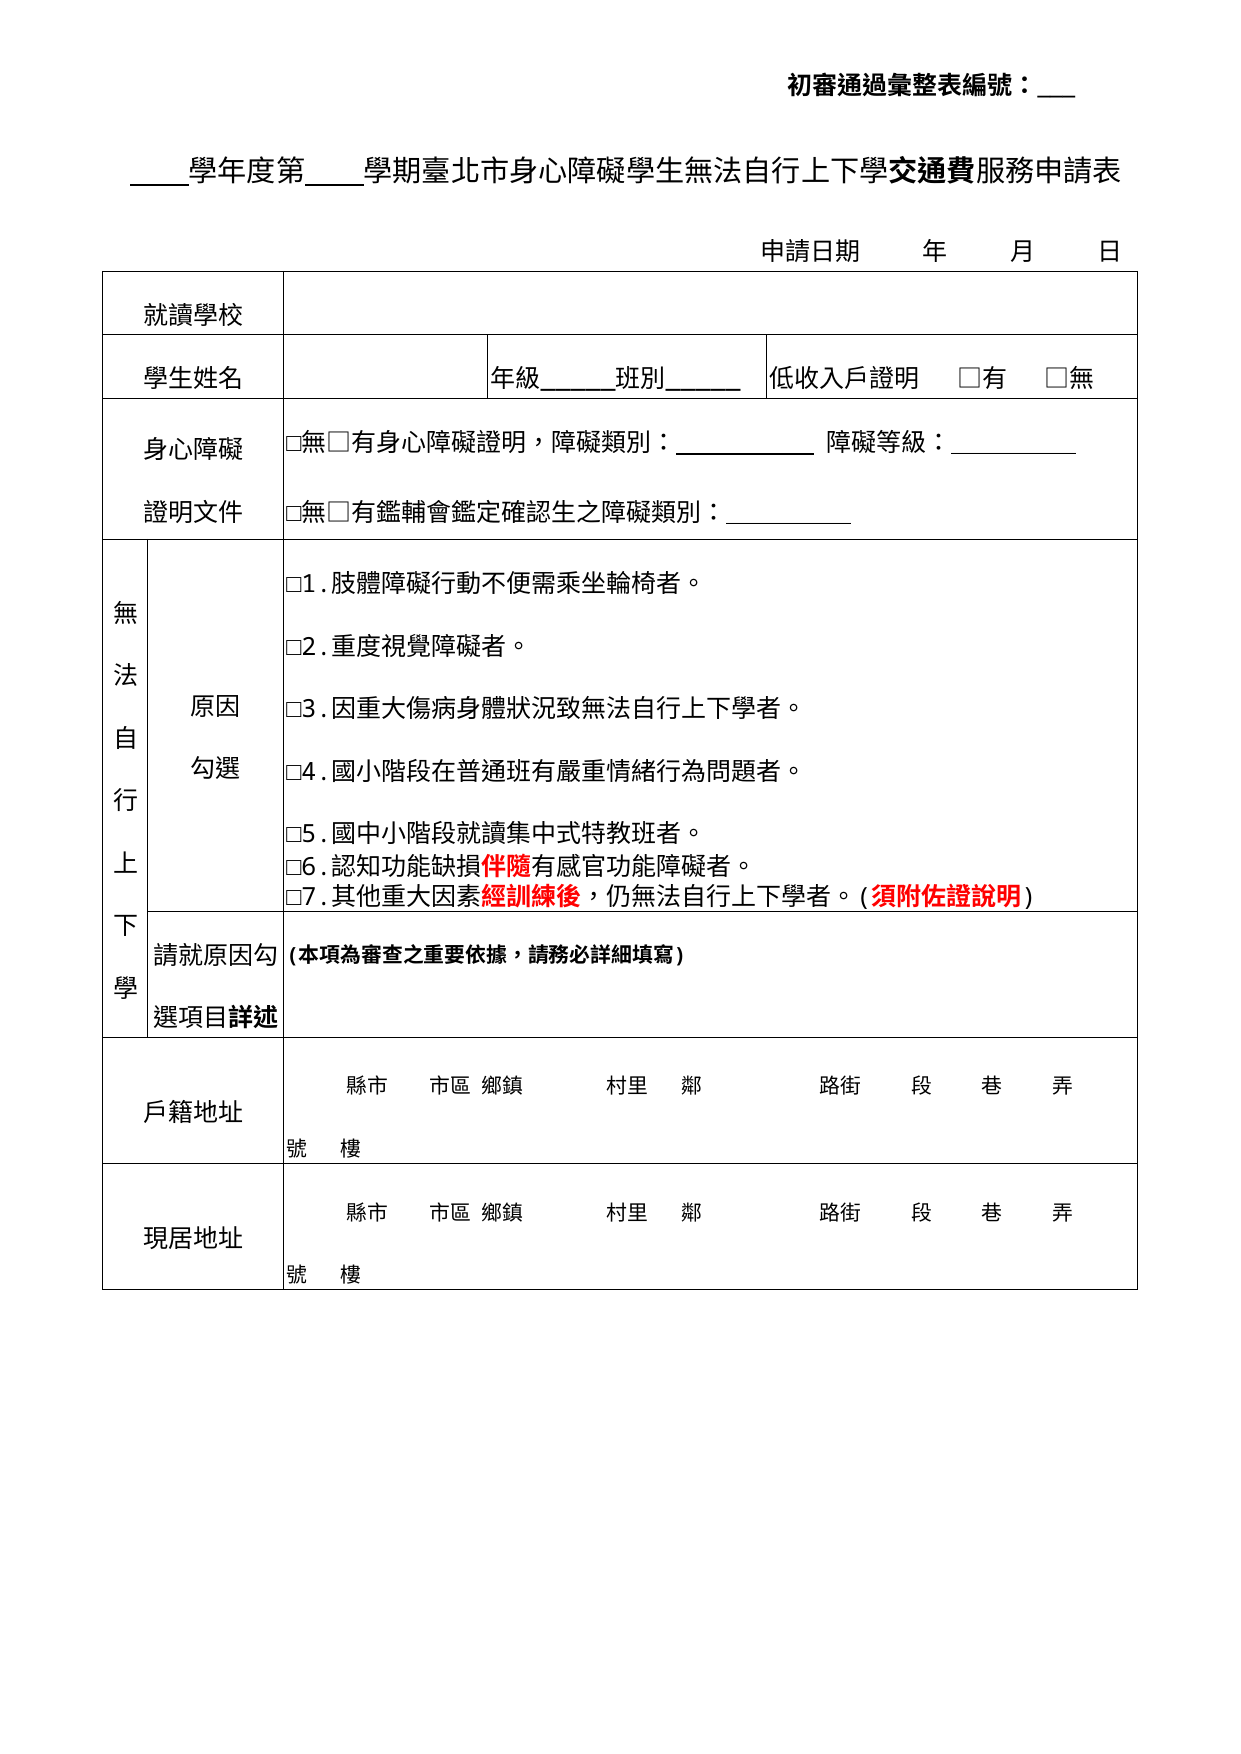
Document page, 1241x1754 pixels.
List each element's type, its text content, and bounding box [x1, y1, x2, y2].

text 學年度第 學期臺北市身心障礙學生無法自行上下學交通費服務申請表 [129, 127, 1122, 189]
text 申請日期 年 月 日 [129, 208, 1122, 271]
table_cell □無□有身心障礙證明，障礙類別： 障礙等級：＿＿＿＿＿ □無□有鑑輔會鑑定確認生之障礙類別：＿＿＿＿＿ [284, 399, 1137, 539]
table_header [284, 272, 1137, 334]
table_cell 縣市 市區 鄉鎮 村里 鄰 路街 段 巷 弄 號 樓 [284, 1164, 1137, 1289]
text [772, 58, 1112, 114]
table_cell 戶籍地址 [103, 1038, 283, 1163]
table_cell 年級_____班別_____ [488, 335, 766, 398]
table_cell 低收入戶證明 □有 □無 [767, 335, 1137, 398]
table_cell □1.肢體障礙行動不便需乘坐輪椅者。 □2.重度視覺障礙者。 □3.因重大傷病身體狀況致無法自行上下學者。 □4.國小階段在普通班有嚴重情緒行為問題者。 □5.國中小階段就讀集中式特教班者。 □6.認知功能缺損伴隨有感官功能障礙者。 □7.其他重大因素經訓練後，仍無法自行上下學者。(須附佐證說明) [284, 540, 1137, 911]
text 初審通過彙整表編號：___ [787, 66, 1097, 102]
table_cell 身心障礙 證明文件 [103, 399, 283, 539]
table_cell 縣市 市區 鄉鎮 村里 鄰 路街 段 巷 弄 號 樓 [284, 1038, 1137, 1163]
table_cell 現居地址 [103, 1164, 283, 1289]
table_cell (本項為審查之重要依據，請務必詳細填寫) [284, 912, 1137, 1037]
table_cell 學生姓名 [103, 335, 283, 398]
table_header 就讀學校 [103, 272, 283, 334]
table_cell 無法自行上下學 [103, 540, 147, 1037]
table_cell 原因 勾選 [148, 540, 283, 911]
table_cell [284, 335, 487, 398]
table_cell 請就原因勾選項目詳述 [148, 912, 283, 1037]
